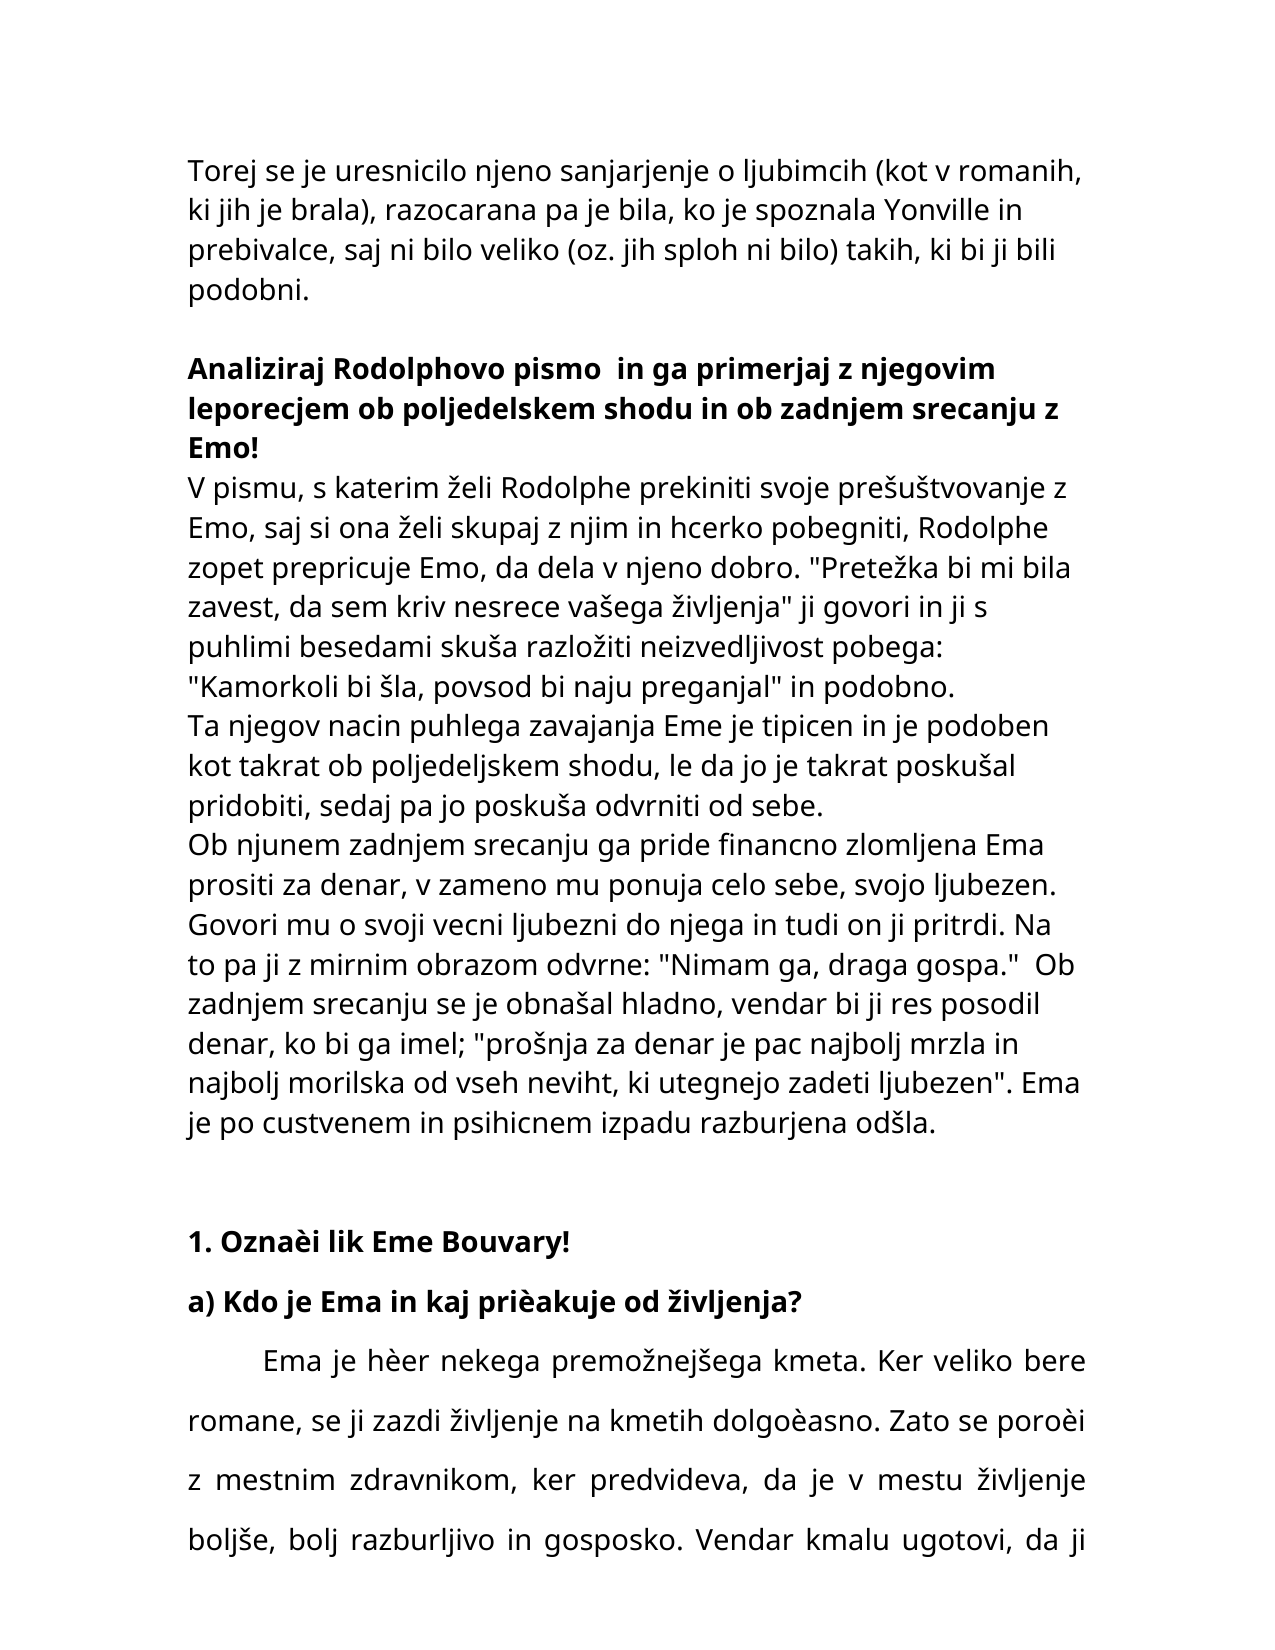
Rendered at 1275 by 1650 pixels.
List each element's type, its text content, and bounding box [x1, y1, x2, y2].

text V pismu, s katerim želi Rodolphe prekiniti svoje prešuštvovanje z Emo, saj si ona želi skupaj z njim in hcerko pobegniti, Rodolphe zopet prepricuje Emo, da dela v njeno dobro. "Pretežka bi mi bila zavest, da sem kriv nesrece vašega življenja" ji govori in ji s puhlimi besedami skuša razložiti neizvedljivost pobega: "Kamorkoli bi šla, povsod bi naju preganjal" in podobno. [187, 467, 1087, 706]
text Ta njegov nacin puhlega zavajanja Eme je tipicen in je podoben kot takrat ob poljedeljskem shodu, le da jo je takrat poskušal pridobiti, sedaj pa jo poskuša odvrniti od sebe. [187, 706, 1087, 825]
text Analiziraj Rodolphovo pismo in ga primerjaj z njegovim leporecjem ob poljedelskem shodu in ob zadnjem srecanju z Emo! [187, 348, 1087, 467]
text Torej se je uresnicilo njeno sanjarjenje o ljubimcih (kot v romanih, ki jih je brala), razocarana pa je bila, ko je spoznala Yonville in prebivalce, saj ni bilo veliko (oz. jih sploh ni bilo) takih, ki bi ji bili podobni. [187, 150, 1087, 309]
text Ema je hèer nekega premožnejšega kmeta. Ker veliko bere romane, se ji zazdi življenje na kmetih dolgoèasno. Zato se poroèi z mestnim zdravnikom, ker predvideva, da je v mestu življenje boljše, bolj razburljivo in gosposko. Vendar kmalu ugotovi, da ji [187, 1341, 1087, 1559]
text Ob njunem zadnjem srecanju ga pride financno zlomljena Ema prositi za denar, v zameno mu ponuja celo sebe, svojo ljubezen. Govori mu o svoji vecni ljubezni do njega in tudi on ji pritrdi. Na to pa ji z mirnim obrazom odvrne: "Nimam ga, draga gospa." Ob zadnjem srecanju se je obnašal hladno, vendar bi ji res posodil denar, ko bi ga imel; "prošnja za denar je pac najbolj mrzla in najbolj morilska od vseh neviht, ki utegnejo zadeti ljubezen". Ema je po custvenem in psihicnem izpadu razburjena odšla. [187, 825, 1087, 1142]
text a) Kdo je Ema in kaj prièakuje od življenja? [187, 1281, 1087, 1321]
text 1. Oznaèi lik Eme Bouvary! [187, 1222, 1087, 1261]
